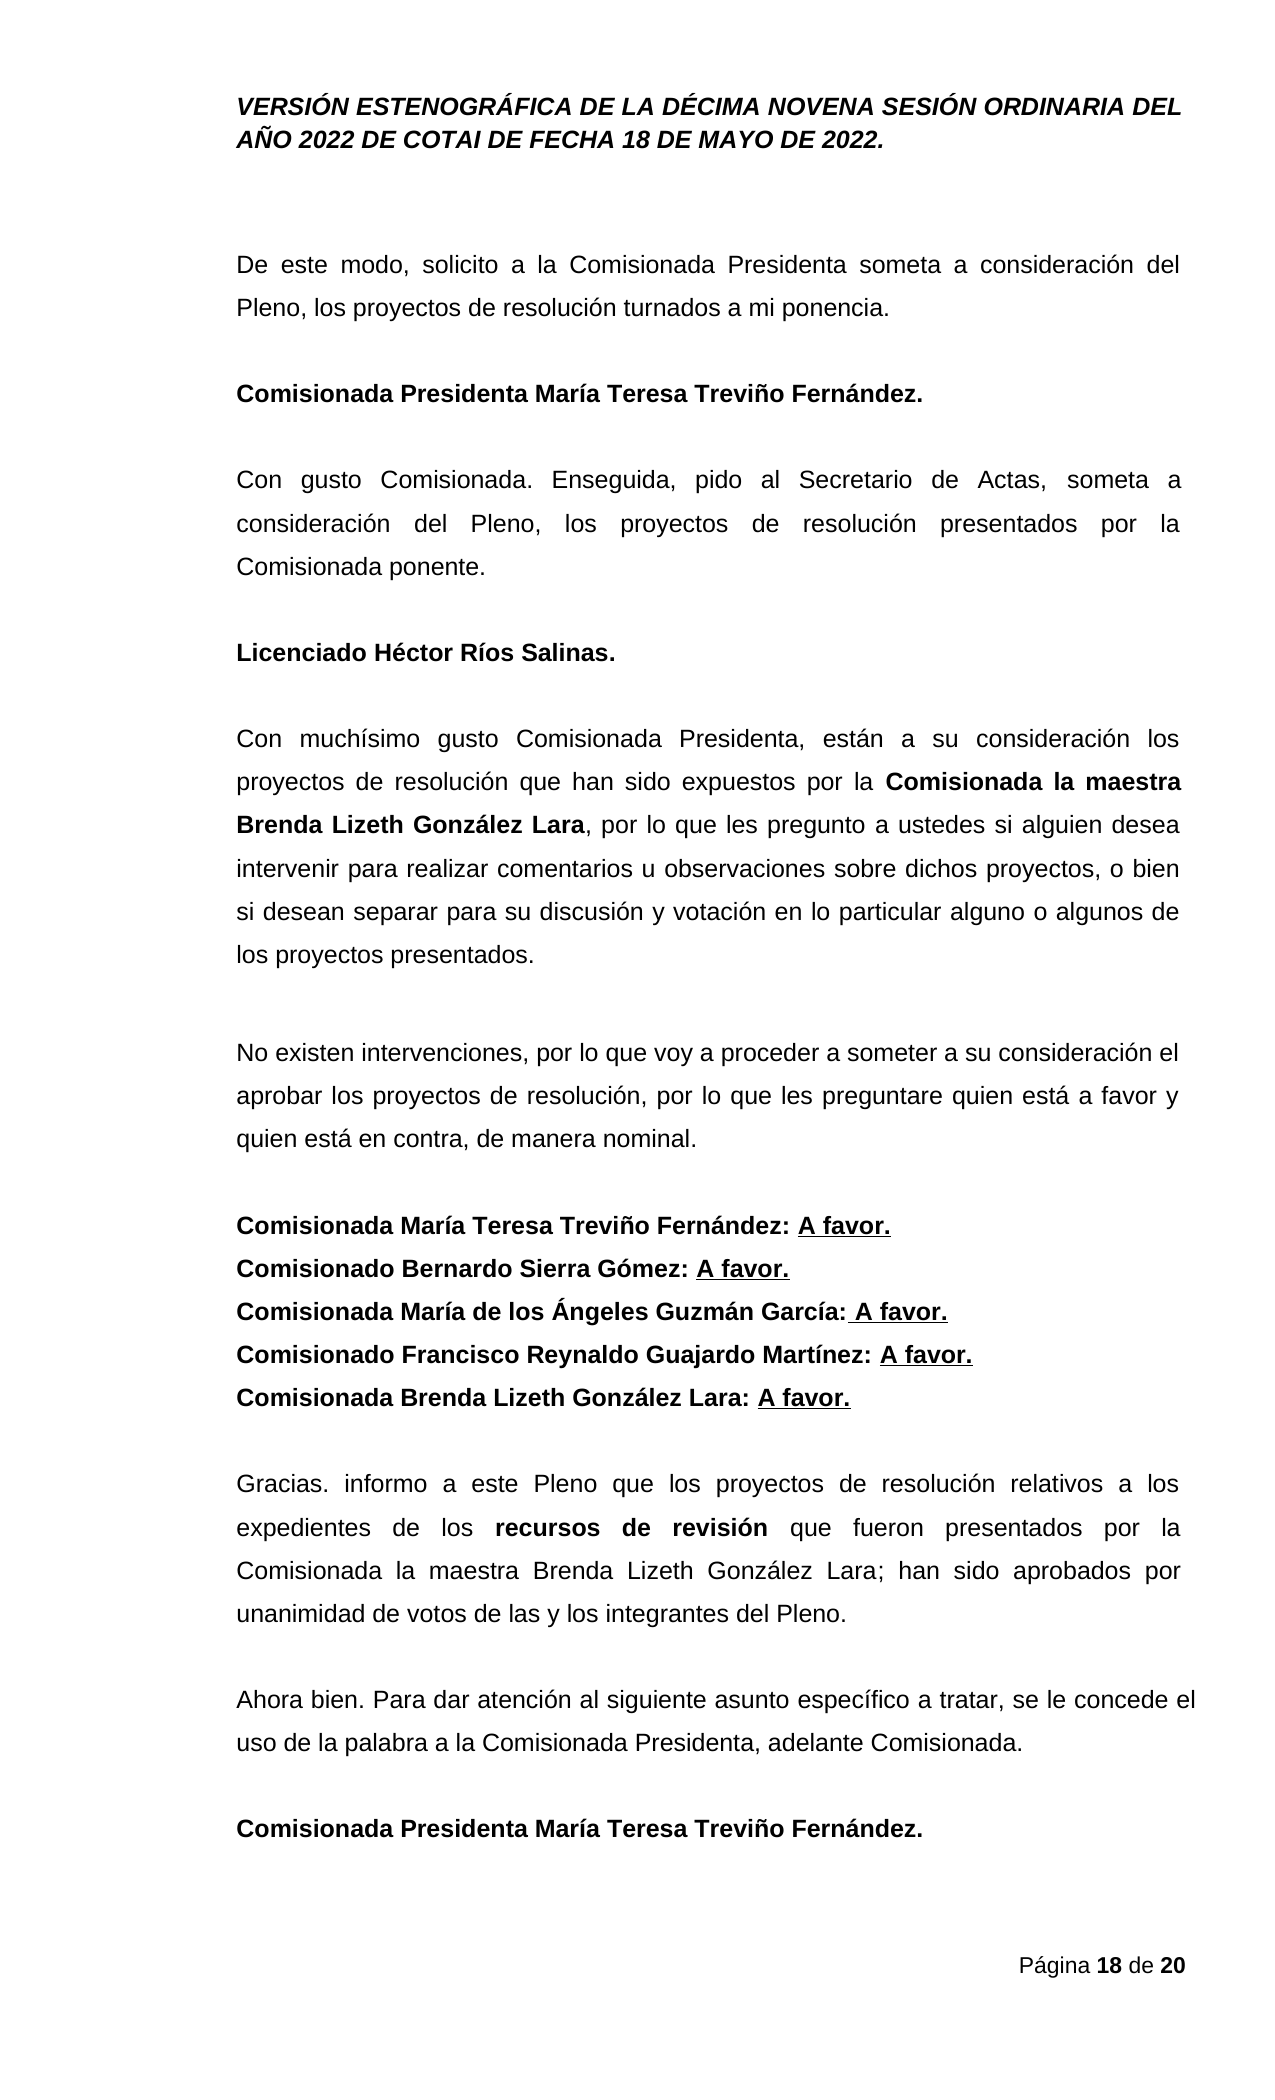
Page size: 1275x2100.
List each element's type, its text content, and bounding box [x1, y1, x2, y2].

text Comisionada María de los Ángeles Guzmán García: A favor. [236, 1297, 1181, 1326]
text Comisionada María Teresa Treviño Fernández: A favor. [236, 1211, 1181, 1239]
text Con muchísimo gusto Comisionada Presidenta, están a su consideración los proyectos de resolución que han sido expuestos por la Comisionada la maestra Brenda Lizeth González Lara, por lo que les pregunto a ustedes si alguien desea intervenir para realizar comentarios u observaciones sobre dichos proyectos, o bien si desean separar para su discusión y votación en lo particular alguno o algunos de los proyectos presentados. [236, 724, 1181, 969]
text Comisionada Presidenta María Teresa Treviño Fernández. [236, 379, 1181, 408]
text Ahora bien. Para dar atención al siguiente asunto específico a tratar, se le concede el uso de la palabra a la Comisionada Presidenta, adelante Comisionada. [236, 1685, 1198, 1757]
text Comisionado Francisco Reynaldo Guajardo Martínez: A favor. [236, 1340, 1181, 1369]
text De este modo, solicito a la Comisionada Presidenta someta a consideración del Pleno, los proyectos de resolución turnados a mi ponencia. [236, 250, 1181, 322]
text Comisionada Presidenta María Teresa Treviño Fernández. [236, 1814, 1181, 1843]
text Con gusto Comisionada. Enseguida, pido al Secretario de Actas, someta a consideración del Pleno, los proyectos de resolución presentados por la Comisionada ponente. [236, 466, 1181, 581]
text Licenciado Héctor Ríos Salinas. [236, 638, 1181, 667]
text Comisionada Brenda Lizeth González Lara: A favor. [236, 1383, 1181, 1412]
text No existen intervenciones, por lo que voy a proceder a someter a su consideración el aprobar los proyectos de resolución, por lo que les preguntare quien está a favor y quien está en contra, de manera nominal. [236, 1038, 1181, 1153]
text Gracias. informo a este Pleno que los proyectos de resolución relativos a los expedientes de los recursos de revisión que fueron presentados por la Comisionada la maestra Brenda Lizeth González Lara; han sido aprobados por unanimidad de votos de las y los integrantes del Pleno. [236, 1469, 1181, 1627]
text Comisionado Bernardo Sierra Gómez: A favor. [236, 1254, 1181, 1282]
